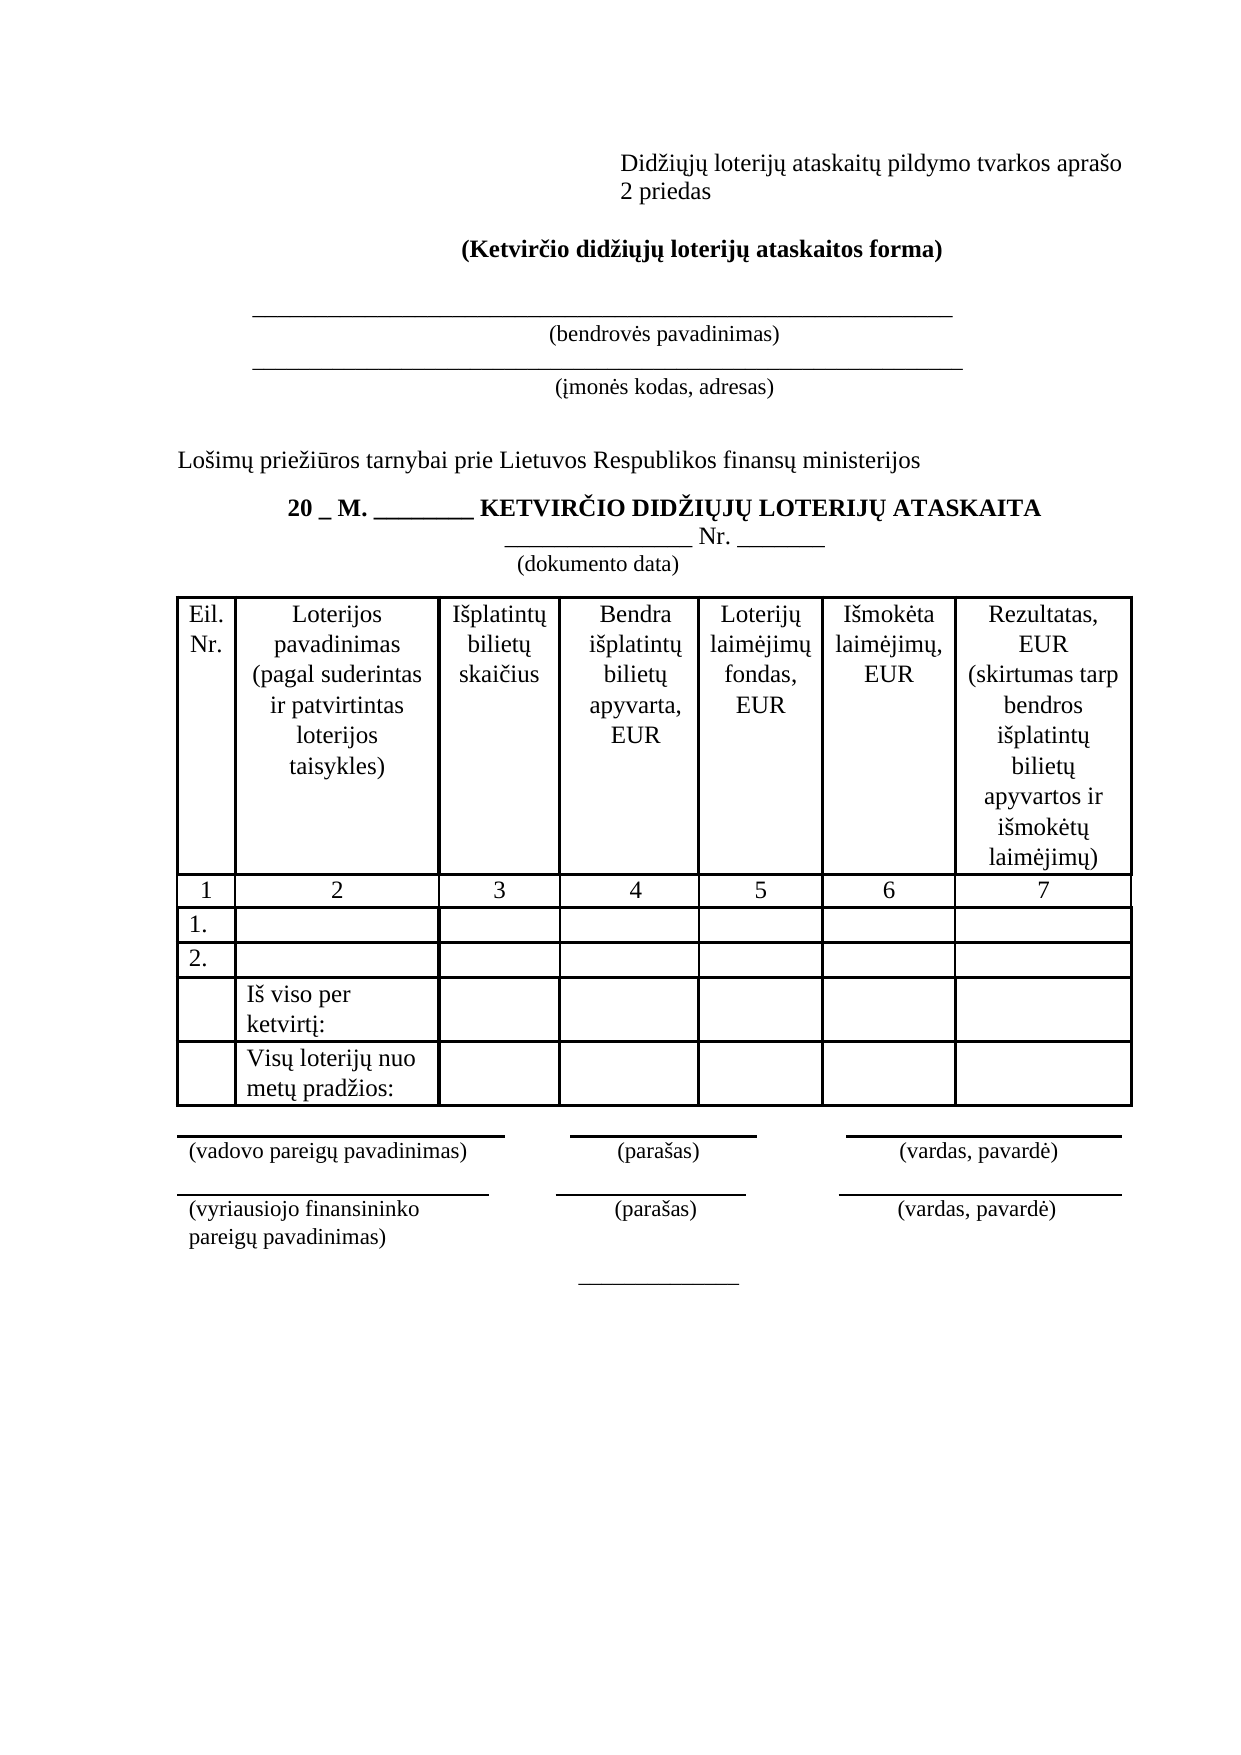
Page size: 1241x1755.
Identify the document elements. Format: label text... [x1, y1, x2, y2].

table_cell [957, 1043, 1130, 1103]
table_cell [179, 1043, 234, 1103]
table_cell [441, 909, 559, 941]
table_cell [561, 909, 572, 941]
table_cell 1. [179, 909, 234, 941]
table_header [489, 1194, 556, 1251]
table_header Loterijų laimėjimų fondas, EUR [700, 599, 821, 872]
table_cell 4 [573, 876, 698, 906]
table_cell [179, 979, 234, 1039]
table_cell 6 [824, 876, 954, 906]
table_header (vardas, pavardė) [839, 1196, 1122, 1251]
table_cell 2 [236, 876, 438, 906]
table_cell 5 [700, 876, 821, 906]
table_header (parašas) [556, 1196, 746, 1251]
table_header Bendra išplatintų bilietų apyvarta, EUR [573, 599, 697, 872]
table_cell [824, 1043, 954, 1103]
table_cell [561, 876, 572, 906]
table_cell [561, 1043, 572, 1103]
table_cell [957, 979, 1130, 1039]
table_header Eil. Nr. [179, 599, 234, 872]
table_cell Iš viso per ketvirtį: [237, 979, 437, 1039]
table_cell [237, 944, 437, 976]
text Lošimų priežiūros tarnybai prie Lietuvos Respublikos finansų ministerijos [177, 445, 1152, 473]
table_cell [700, 944, 821, 976]
table_header (vadovo pareigų pavadinimas) [177, 1138, 505, 1167]
table_cell [573, 909, 698, 941]
text (Ketvirčio didžiųjų loterijų ataskaitos forma) [177, 234, 1152, 263]
table_cell Visų loterijų nuo metų pradžios: [237, 1043, 437, 1103]
table_cell [824, 979, 954, 1039]
table_cell [573, 1043, 697, 1103]
table_header [746, 1194, 838, 1251]
table_cell [441, 1043, 558, 1103]
table_header Loterijos pavadinimas (pagal suderintas ir patvirtintas loterijos taisykles) [237, 599, 437, 872]
table_header (vardas, pavardė) [846, 1138, 1122, 1167]
table_header [561, 599, 572, 872]
table_cell 1 [178, 876, 234, 906]
table_cell [956, 944, 1130, 976]
text 2 priedas [620, 176, 1152, 205]
table_header [757, 1135, 846, 1167]
table_header Išplatintų bilietų skaičius [441, 599, 558, 872]
table_header Išmokėta laimėjimų, EUR [824, 599, 954, 872]
text Didžiųjų loterijų ataskaitų pildymo tvarkos aprašo [620, 148, 1152, 176]
text (dokumento data) [177, 550, 1152, 576]
table_cell [441, 979, 558, 1039]
table_cell 7 [956, 876, 1130, 906]
table_header Rezultatas, EUR (skirtumas tarp bendros išplatintų bilietų apyvartos ir išmokėtų laimėjimų) [957, 599, 1130, 872]
text (įmonės kodas, adresas) [177, 373, 1152, 399]
table_cell [700, 909, 821, 941]
table_header (parašas) [570, 1138, 757, 1167]
table_cell [573, 944, 698, 976]
text ________________________________________________________ [177, 291, 1152, 320]
table_cell [824, 909, 954, 941]
table_cell [561, 944, 572, 976]
text ______________ [177, 1261, 1152, 1287]
text 20 _ M. ________ KETVIRČIO DIDŽIŲJŲ LOTERIJŲ ATASKAITA [177, 493, 1152, 521]
table_cell 3 [440, 876, 559, 906]
table_cell [956, 909, 1130, 941]
table_cell [700, 1043, 821, 1103]
table_header [505, 1135, 570, 1167]
text ______________________________________________________________ [177, 346, 1152, 373]
text _______________ Nr. _______ [177, 521, 1152, 550]
table_cell [237, 909, 437, 941]
table_cell [824, 944, 954, 976]
text (bendrovės pavadinimas) [177, 320, 1152, 346]
table_cell 2. [179, 944, 234, 976]
table_cell [561, 979, 572, 1039]
table_cell [700, 979, 821, 1039]
table_cell [573, 979, 697, 1039]
table_header (vyriausiojo finansininko pareigų pavadinimas) [177, 1196, 488, 1251]
table_cell [441, 944, 559, 976]
